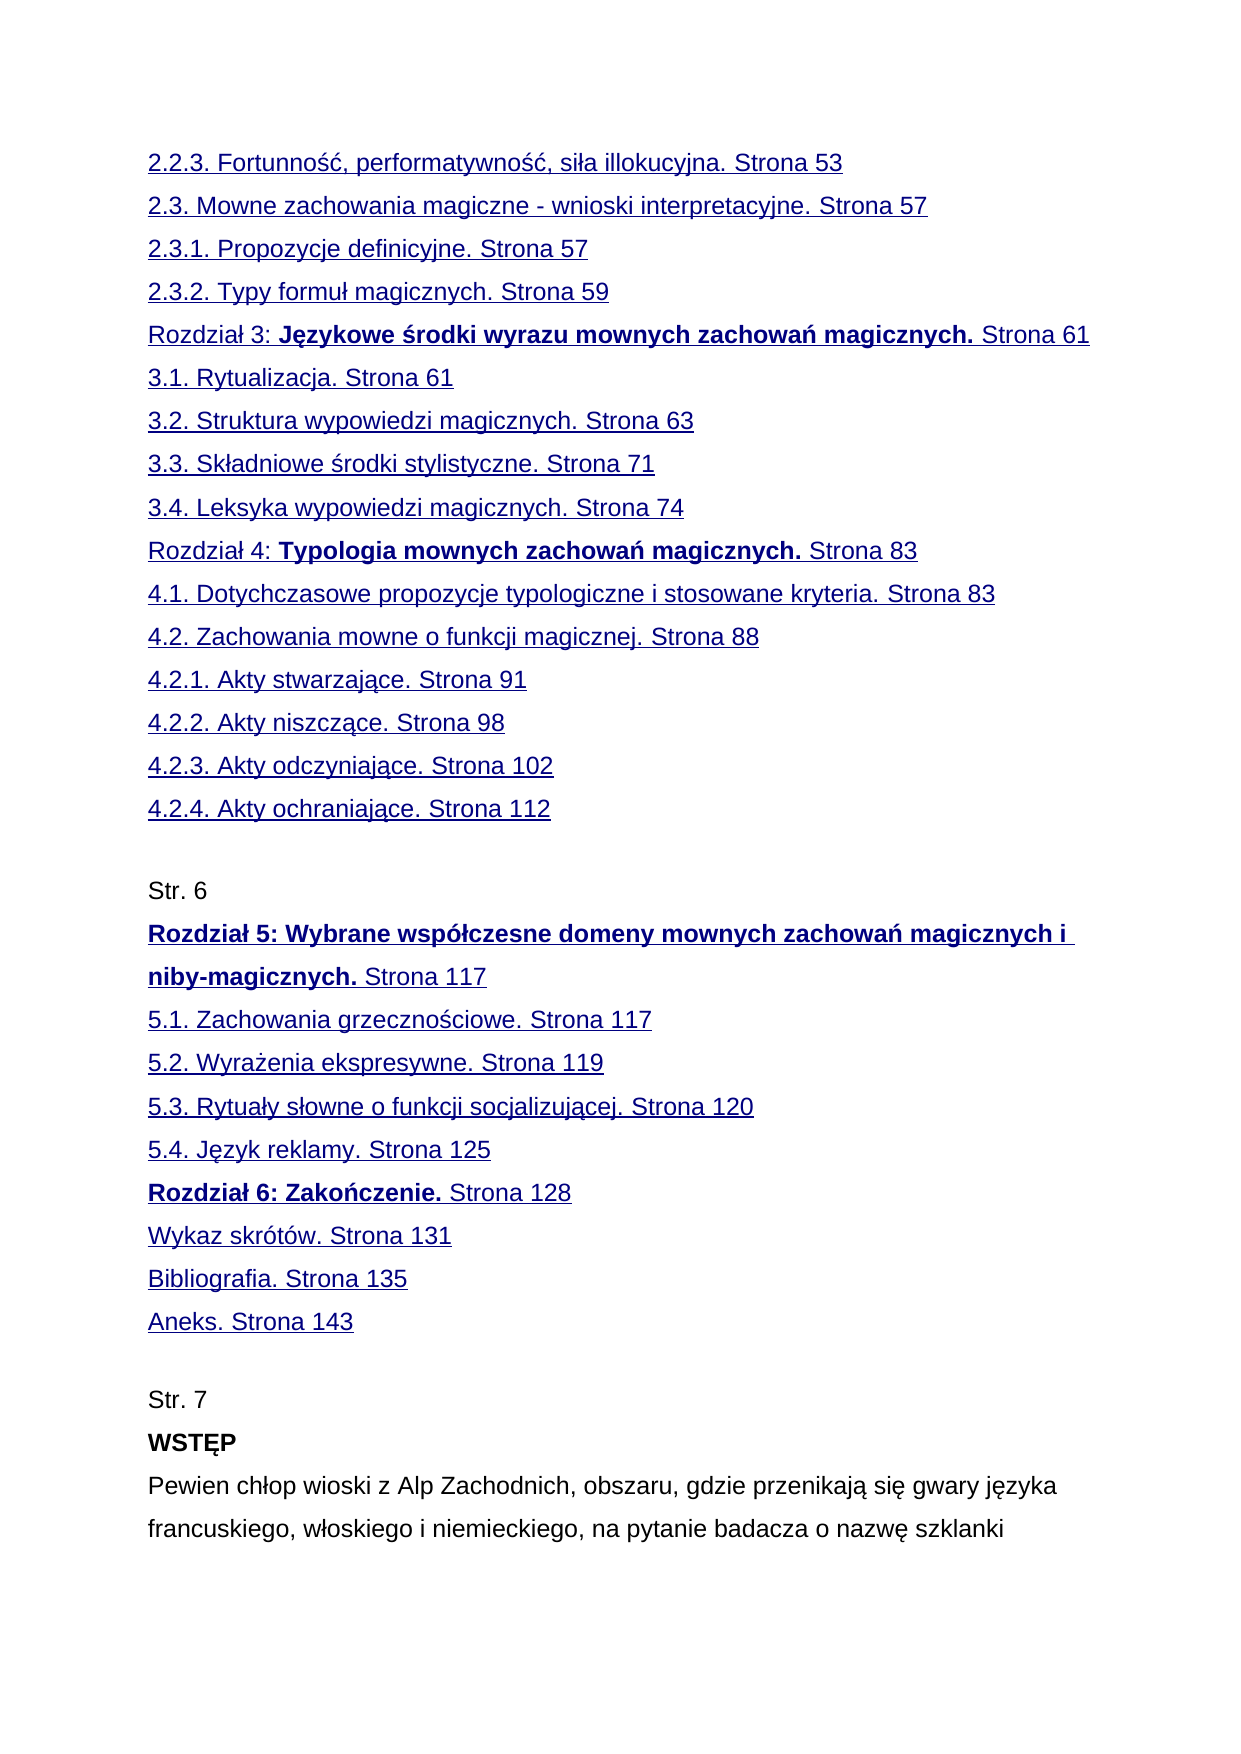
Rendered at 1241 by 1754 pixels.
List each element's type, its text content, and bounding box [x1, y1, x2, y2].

text 2.3. Mowne zachowania magiczne - wnioski interpretacyjne. Strona 57 [148, 191, 1093, 219]
text Str. 7 [148, 1385, 1093, 1414]
text Rozdział 6: Zakończenie. Strona 128 [148, 1178, 1093, 1206]
text Wykaz skrótów. Strona 131 [148, 1221, 1093, 1249]
text 5.1. Zachowania grzecznościowe. Strona 117 [148, 1005, 1093, 1034]
text 3.2. Struktura wypowiedzi magicznych. Strona 63 [148, 406, 1093, 435]
text Rozdział 5: Wybrane współczesne domeny mownych zachowań magicznych i niby-magicznych. Strona 117 [148, 919, 1093, 991]
text Pewien chłop wioski z Alp Zachodnich, obszaru, gdzie przenikają się gwary języka francuskiego, włoskiego i niemieckiego, na pytanie badacza o nazwę szklanki [148, 1471, 1093, 1543]
text 4.2. Zachowania mowne o funkcji magicznej. Strona 88 [148, 622, 1093, 651]
text Rozdział 3: Językowe środki wyrazu mownych zachowań magicznych. Strona 61 [148, 320, 1093, 349]
text 5.4. Język reklamy. Strona 125 [148, 1134, 1093, 1163]
text 3.3. Składniowe środki stylistyczne. Strona 71 [148, 449, 1093, 478]
text 5.3. Rytuały słowne o funkcji socjalizującej. Strona 120 [148, 1091, 1093, 1120]
text 2.3.2. Typy formuł magicznych. Strona 59 [148, 277, 1093, 306]
subtitle WSTĘP [148, 1428, 1093, 1457]
text 2.2.3. Fortunność, performatywność, siła illokucyjna. Strona 53 [148, 148, 1093, 176]
text 4.2.2. Akty niszczące. Strona 98 [148, 708, 1093, 737]
text Aneks. Strona 143 [148, 1307, 1093, 1336]
text 3.1. Rytualizacja. Strona 61 [148, 363, 1093, 392]
text 4.2.3. Akty odczyniające. Strona 102 [148, 751, 1093, 780]
text Rozdział 4: Typologia mownych zachowań magicznych. Strona 83 [148, 536, 1093, 564]
text 2.3.1. Propozycje definicyjne. Strona 57 [148, 234, 1093, 263]
text Str. 6 [148, 876, 1093, 904]
text 4.2.4. Akty ochraniające. Strona 112 [148, 794, 1093, 823]
text Bibliografia. Strona 135 [148, 1264, 1093, 1293]
text 3.4. Leksyka wypowiedzi magicznych. Strona 74 [148, 493, 1093, 521]
text 4.1. Dotychczasowe propozycje typologiczne i stosowane kryteria. Strona 83 [148, 579, 1093, 608]
text 4.2.1. Akty stwarzające. Strona 91 [148, 665, 1093, 694]
text 5.2. Wyrażenia ekspresywne. Strona 119 [148, 1048, 1093, 1077]
